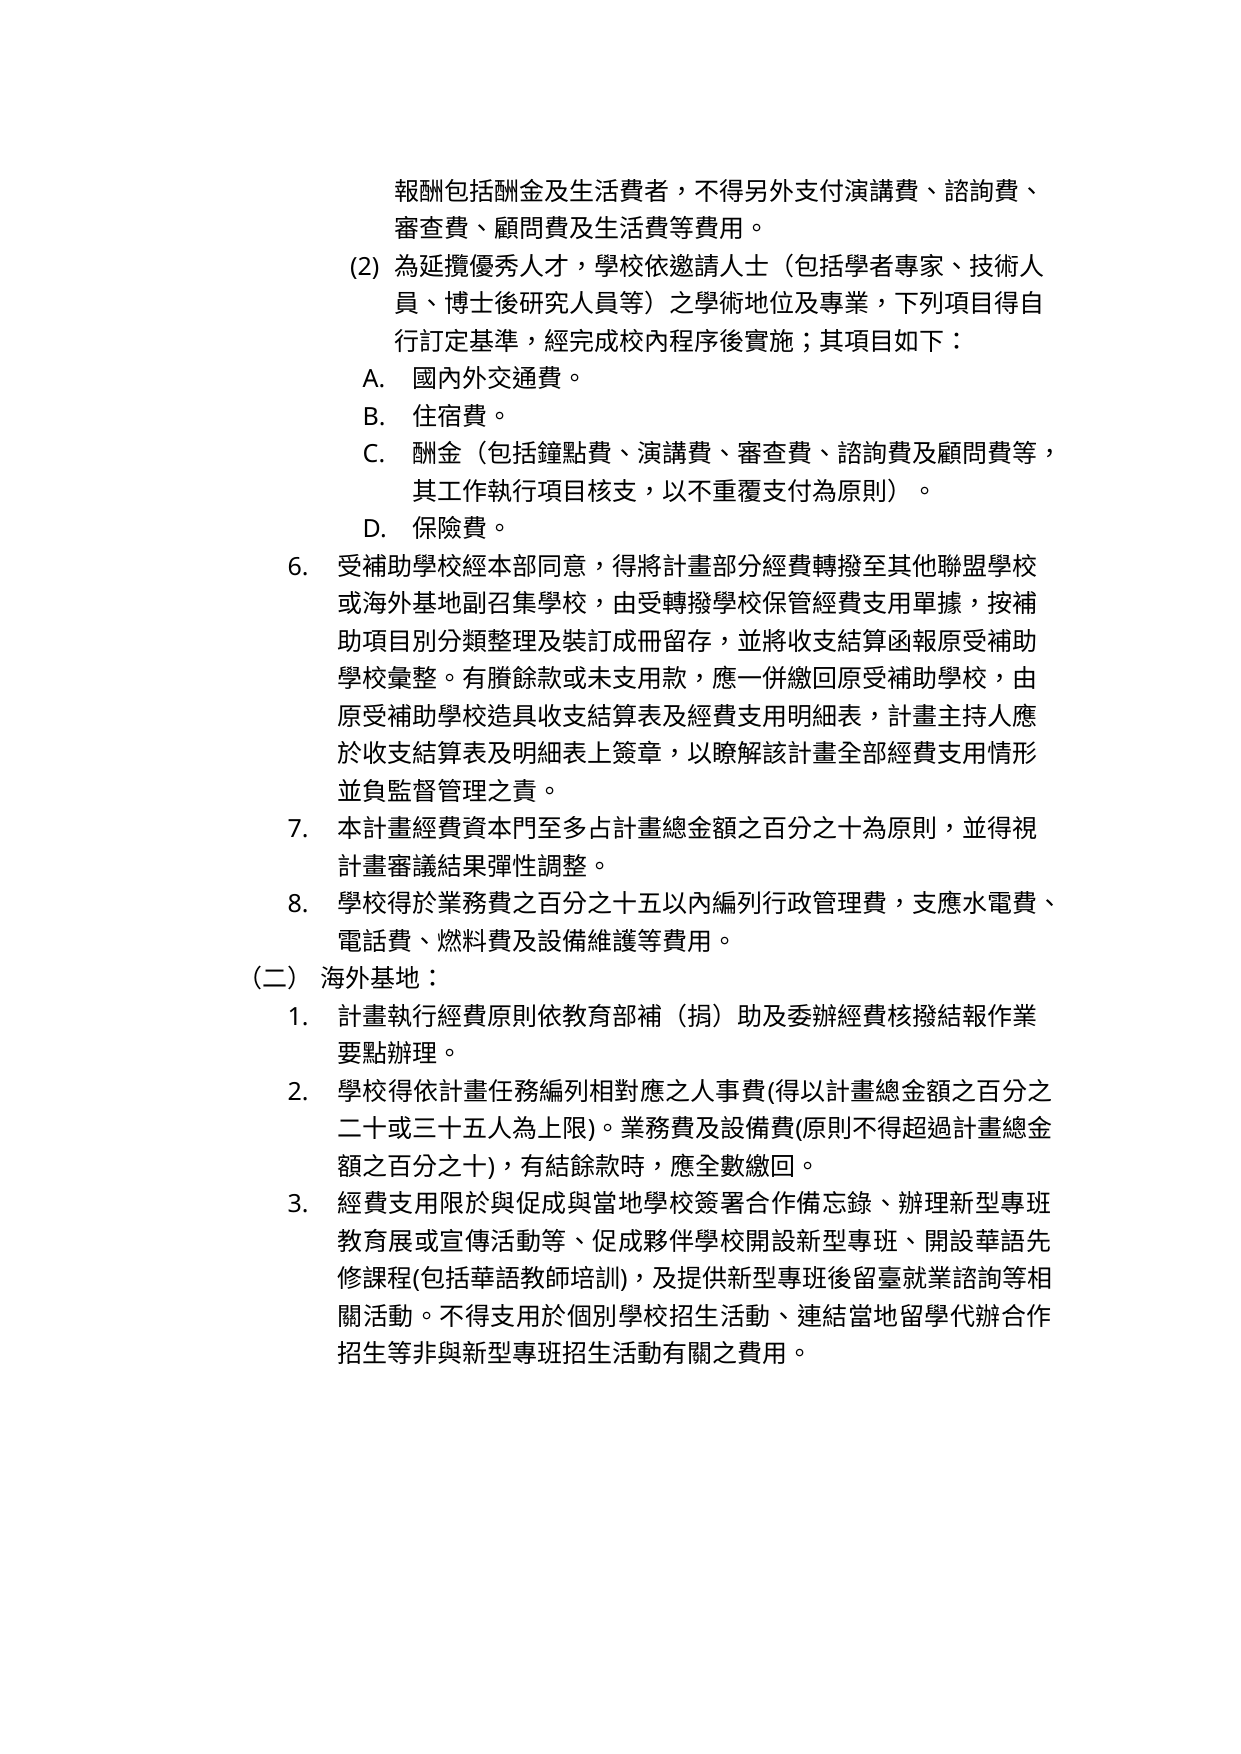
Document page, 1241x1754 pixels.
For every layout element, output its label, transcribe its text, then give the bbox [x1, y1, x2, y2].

list 本計畫經費資本門至多占計畫總金額之百分之十為原則，並得視計畫審議結果彈性調整。 [287, 802, 1053, 877]
list 國內外交通費。 [362, 352, 1053, 389]
list 經費支用限於與促成與當地學校簽署合作備忘錄、辦理新型專班教育展或宣傳活動等、促成夥伴學校開設新型專班、開設華語先修課程(包括華語教師培訓)，及提供新型專班後留臺就業諮詢等相關活動。不得支用於個別學校招生活動、連結當地留學代辦合作招生等非與新型專班招生活動有關之費用。 [287, 1177, 1053, 1364]
list 保險費。 [362, 502, 1053, 539]
list 報酬包括酬金及生活費者，不得另外支付演講費、諮詢費、審查費、顧問費及生活費等費用。 [350, 164, 1053, 239]
list 酬金（包括鐘點費、演講費、審查費、諮詢費及顧問費等，其工作執行項目核支，以不重覆支付為原則）。 [362, 427, 1053, 502]
list 住宿費。 [362, 389, 1053, 427]
list 受補助學校經本部同意，得將計畫部分經費轉撥至其他聯盟學校或海外基地副召集學校，由受轉撥學校保管經費支用單據，按補助項目別分類整理及裝訂成冊留存，並將收支結算函報原受補助學校彙整。有賸餘款或未支用款，應一併繳回原受補助學校，由原受補助學校造具收支結算表及經費支用明細表，計畫主持人應於收支結算表及明細表上簽章，以瞭解該計畫全部經費支用情形並負監督管理之責。 [287, 539, 1053, 802]
list 海外基地： [237, 952, 1053, 989]
list 為延攬優秀人才，學校依邀請人士（包括學者專家、技術人員、博士後研究人員等）之學術地位及專業，下列項目得自行訂定基準，經完成校內程序後實施；其項目如下： [350, 239, 1053, 352]
list 計畫執行經費原則依教育部補（捐）助及委辦經費核撥結報作業要點辦理。 [287, 989, 1053, 1064]
list 學校得依計畫任務編列相對應之人事費(得以計畫總金額之百分之二十或三十五人為上限)。業務費及設備費(原則不得超過計畫總金額之百分之十)，有結餘款時，應全數繳回。 [287, 1064, 1053, 1177]
list 學校得於業務費之百分之十五以內編列行政管理費，支應水電費、電話費、燃料費及設備維護等費用。 [287, 877, 1053, 952]
